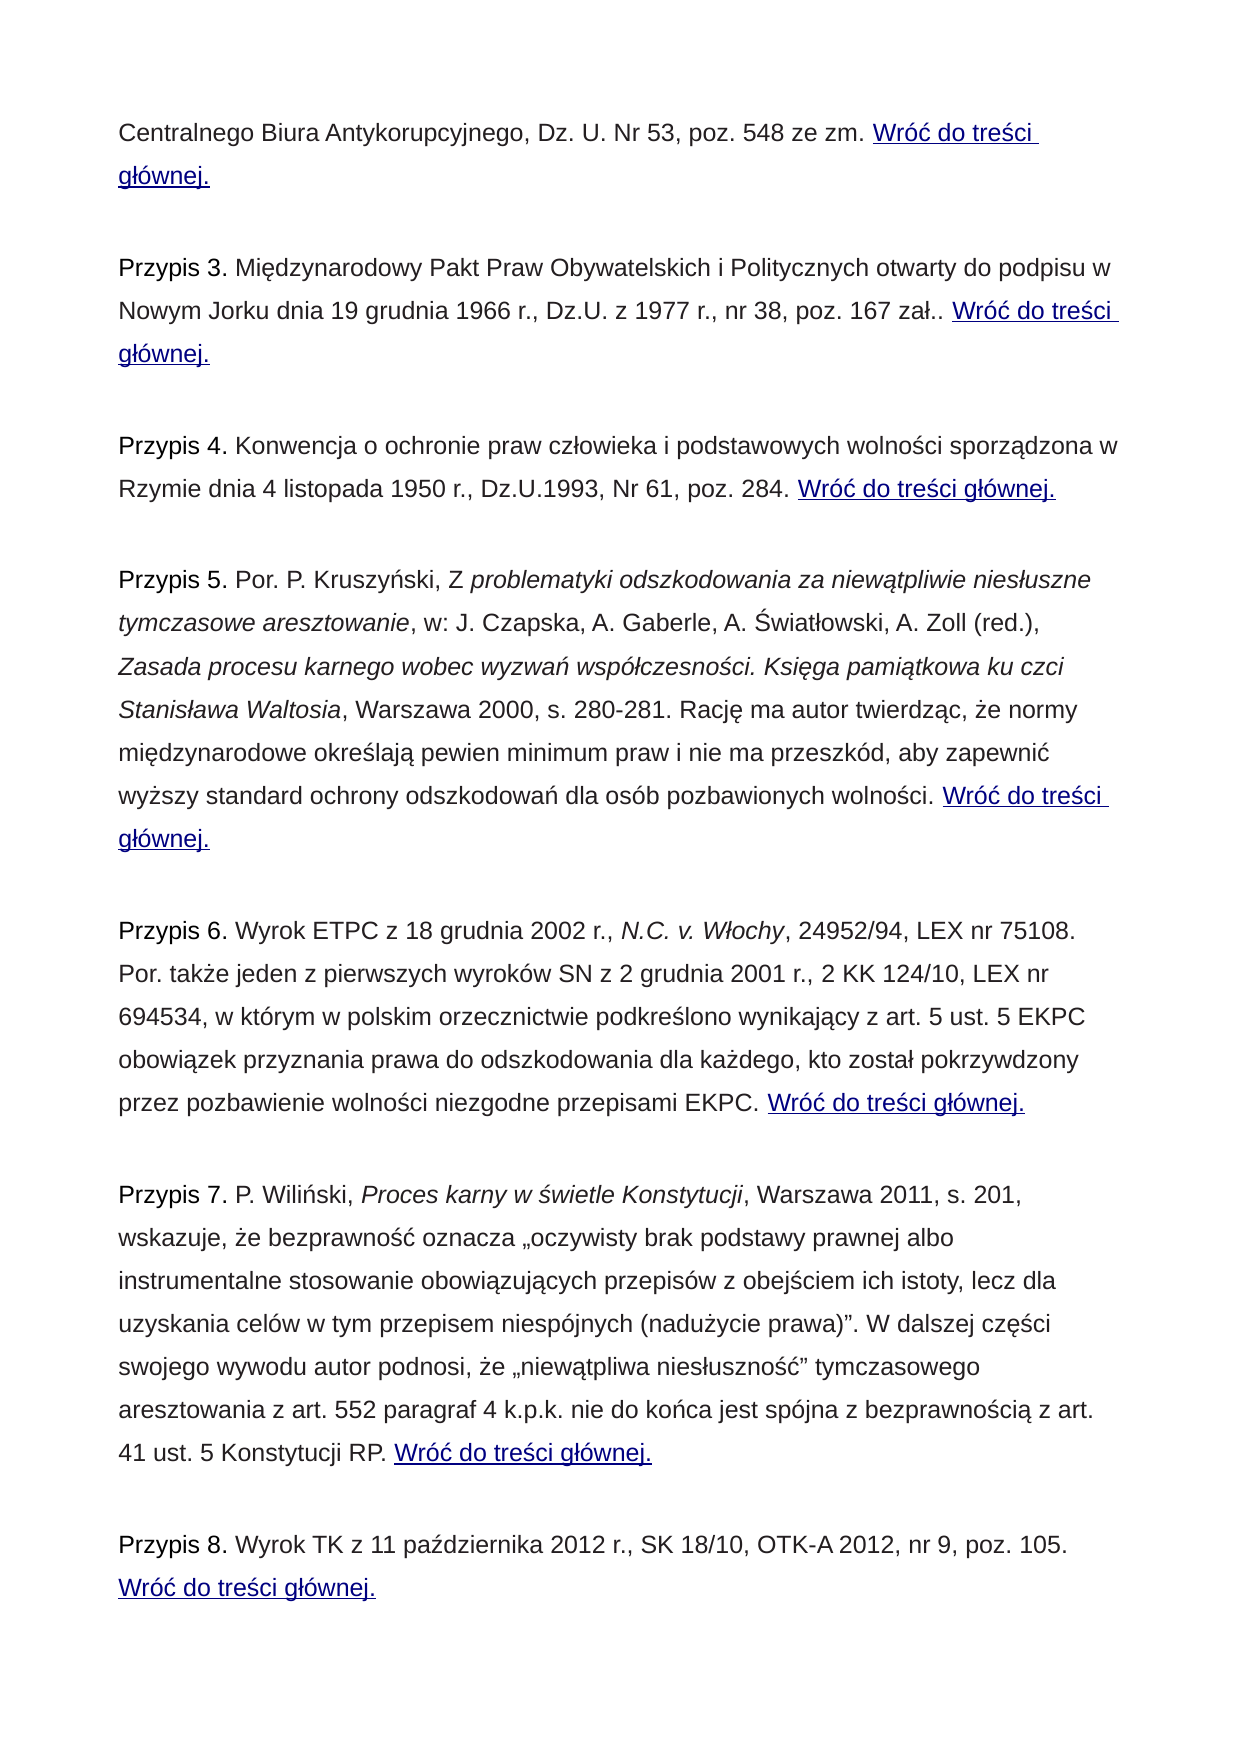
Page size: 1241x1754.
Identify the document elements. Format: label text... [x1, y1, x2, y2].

text Przypis 8. Wyrok TK z 11 października 2012 r., SK 18/10, OTK-A 2012, nr 9, poz. 105. Wróć do treści głównej. [118, 1530, 1122, 1602]
text Przypis 7. P. Wiliński, Proces karny w świetle Konstytucji, Warszawa 2011, s. 201, wskazuje, że bezprawność oznacza „oczywisty brak podstawy prawnej albo instrumentalne stosowanie obowiązujących przepisów z obejściem ich istoty, lecz dla uzyskania celów w tym przepisem niespójnych (nadużycie prawa)”. W dalszej części swojego wywodu autor podnosi, że „niewątpliwa niesłuszność” tymczasowego aresztowania z art. 552 paragraf 4 k.p.k. nie do końca jest spójna z bezprawnością z art. 41 ust. 5 Konstytucji RP. Wróć do treści głównej. [118, 1180, 1122, 1467]
text Przypis 3. Międzynarodowy Pakt Praw Obywatelskich i Politycznych otwarty do podpisu w Nowym Jorku dnia 19 grudnia 1966 r., Dz.U. z 1977 r., nr 38, poz. 167 zał.. Wróć do treści głównej. [118, 253, 1122, 368]
text Przypis 4. Konwencja o ochronie praw człowieka i podstawowych wolności sporządzona w Rzymie dnia 4 listopada 1950 r., Dz.U.1993, Nr 61, poz. 284. Wróć do treści głównej. [118, 431, 1122, 502]
text Przypis 6. Wyrok ETPC z 18 grudnia 2002 r., N.C. v. Włochy, 24952/94, LEX nr 75108. Por. także jeden z pierwszych wyroków SN z 2 grudnia 2001 r., 2 KK 124/10, LEX nr 694534, w którym w polskim orzecznictwie podkreślono wynikający z art. 5 ust. 5 EKPC obowiązek przyznania prawa do odszkodowania dla każdego, kto został pokrzywdzony przez pozbawienie wolności niezgodne przepisami EKPC. Wróć do treści głównej. [118, 916, 1122, 1117]
text Centralnego Biura Antykorupcyjnego, Dz. U. Nr 53, poz. 548 ze zm. Wróć do treści głównej. [118, 118, 1122, 190]
text Przypis 5. Por. P. Kruszyński, Z problematyki odszkodowania za niewątpliwie niesłuszne tymczasowe aresztowanie, w: J. Czapska, A. Gaberle, A. Światłowski, A. Zoll (red.), Zasada procesu karnego wobec wyzwań współczesności. Księga pamiątkowa ku czci Stanisława Waltosia, Warszawa 2000, s. 280-281. Rację ma autor twierdząc, że normy międzynarodowe określają pewien minimum praw i nie ma przeszkód, aby zapewnić wyższy standard ochrony odszkodowań dla osób pozbawionych wolności. Wróć do treści głównej. [118, 565, 1122, 853]
